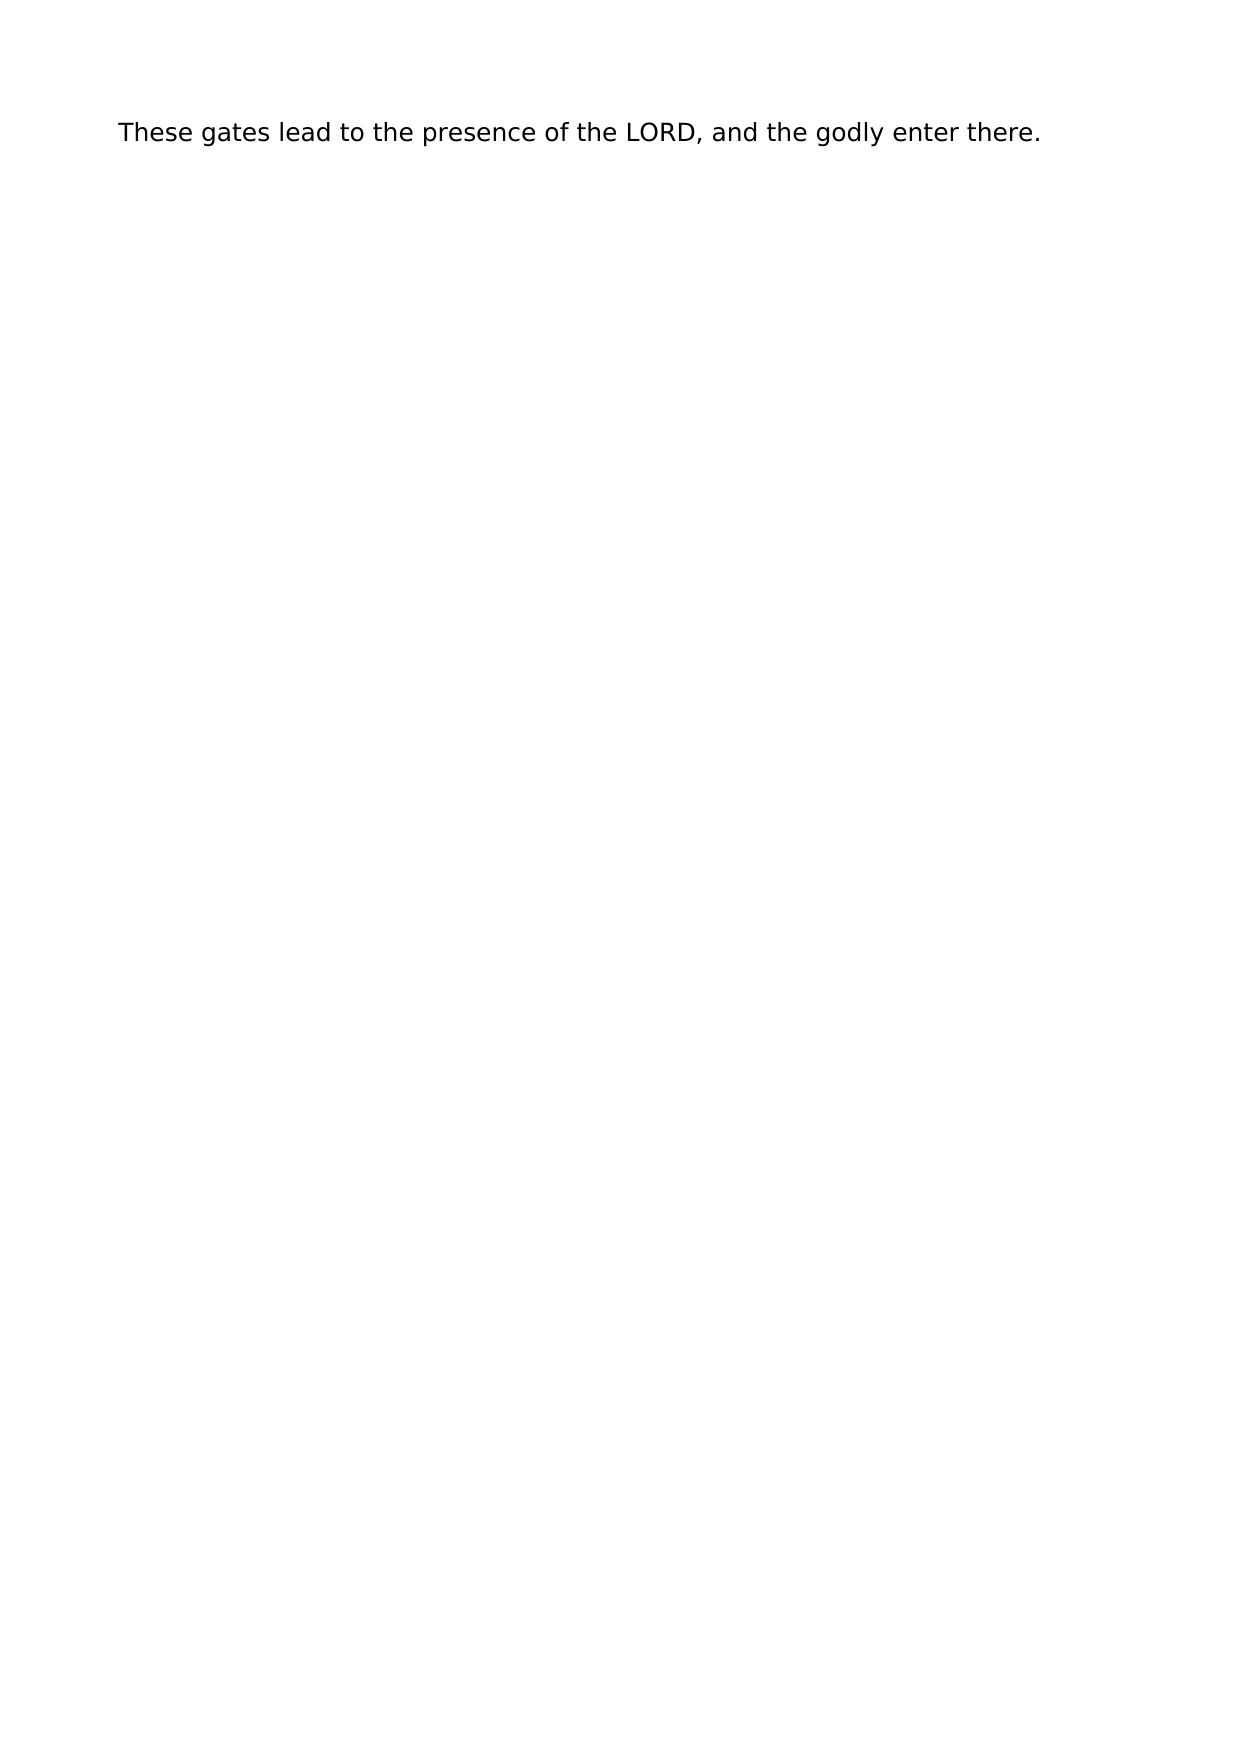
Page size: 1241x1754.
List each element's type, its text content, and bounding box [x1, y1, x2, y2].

text These gates lead to the presence of the LORD, and the godly enter there. [118, 118, 1122, 147]
